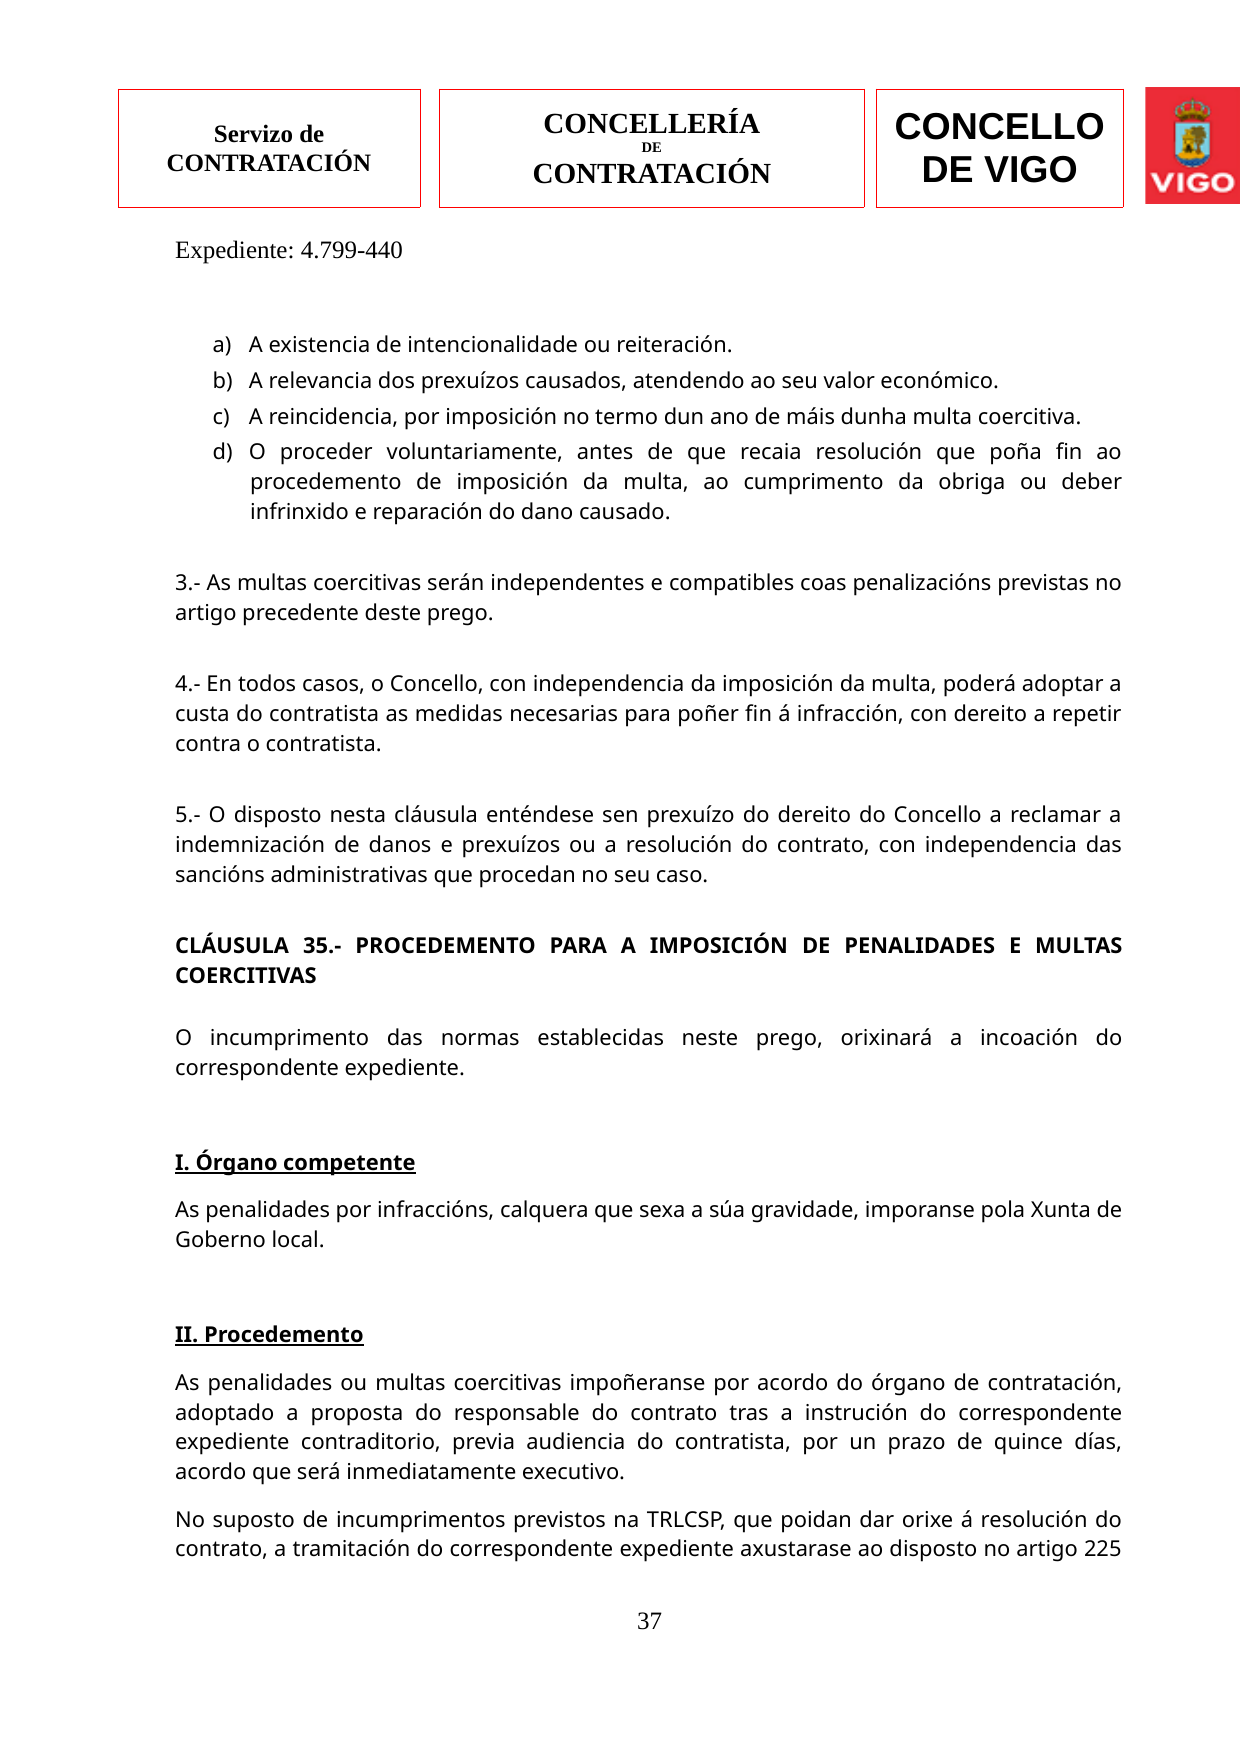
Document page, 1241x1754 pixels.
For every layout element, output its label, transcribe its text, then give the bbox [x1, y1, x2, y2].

list A relevancia dos prexuízos causados, atendendo ao seu valor económico. [212, 365, 1123, 395]
text No suposto de incumprimentos previstos na TRLCSP, que poidan dar orixe á resolución do contrato, a tramitación do correspondente expediente axustarase ao disposto no artigo 225 [175, 1503, 1123, 1563]
text O incumprimento das normas establecidas neste prego, orixinará a incoación do correspondente expediente. [175, 1022, 1123, 1082]
text 5.- O disposto nesta cláusula enténdese sen prexuízo do dereito do Concello a reclamar a indemnización de danos e prexuízos ou a resolución do contrato, con independencia das sancións administrativas que procedan no seu caso. [175, 799, 1123, 888]
list O proceder voluntariamente, antes de que recaia resolución que poña fin ao procedemento de imposición da multa, ao cumprimento da obriga ou deber infrinxido e reparación do dano causado. [212, 436, 1123, 526]
list As penalidades por infraccións, calquera que sexa a súa gravidade, imporanse pola Xunta de Goberno local. [175, 1194, 1123, 1254]
text I. Órgano competente [175, 1147, 1123, 1177]
text 3.- As multas coercitivas serán independentes e compatibles coas penalizacións previstas no artigo precedente deste prego. [175, 567, 1123, 627]
text II. Procedemento [175, 1319, 1123, 1349]
text 4.- En todos casos, o Concello, con independencia da imposición da multa, poderá adoptar a custa do contratista as medidas necesarias para poñer fin á infracción, con dereito a repetir contra o contratista. [175, 668, 1123, 757]
picture [1145, 87, 1240, 204]
list A existencia de intencionalidade ou reiteración. [212, 329, 1123, 359]
text As penalidades ou multas coercitivas impoñeranse por acordo do órgano de contratación, adoptado a proposta do responsable do contrato tras a instrución do correspondente expediente contraditorio, previa audiencia do contratista, por un prazo de quince días, acordo que será inmediatamente executivo. [175, 1367, 1123, 1486]
list A reincidencia, por imposición no termo dun ano de máis dunha multa coercitiva. [212, 401, 1123, 430]
text CLÁUSULA 35.- PROCEDEMENTO PARA A IMPOSICIÓN DE PENALIDADES E MULTAS COERCITIVAS [175, 930, 1123, 989]
